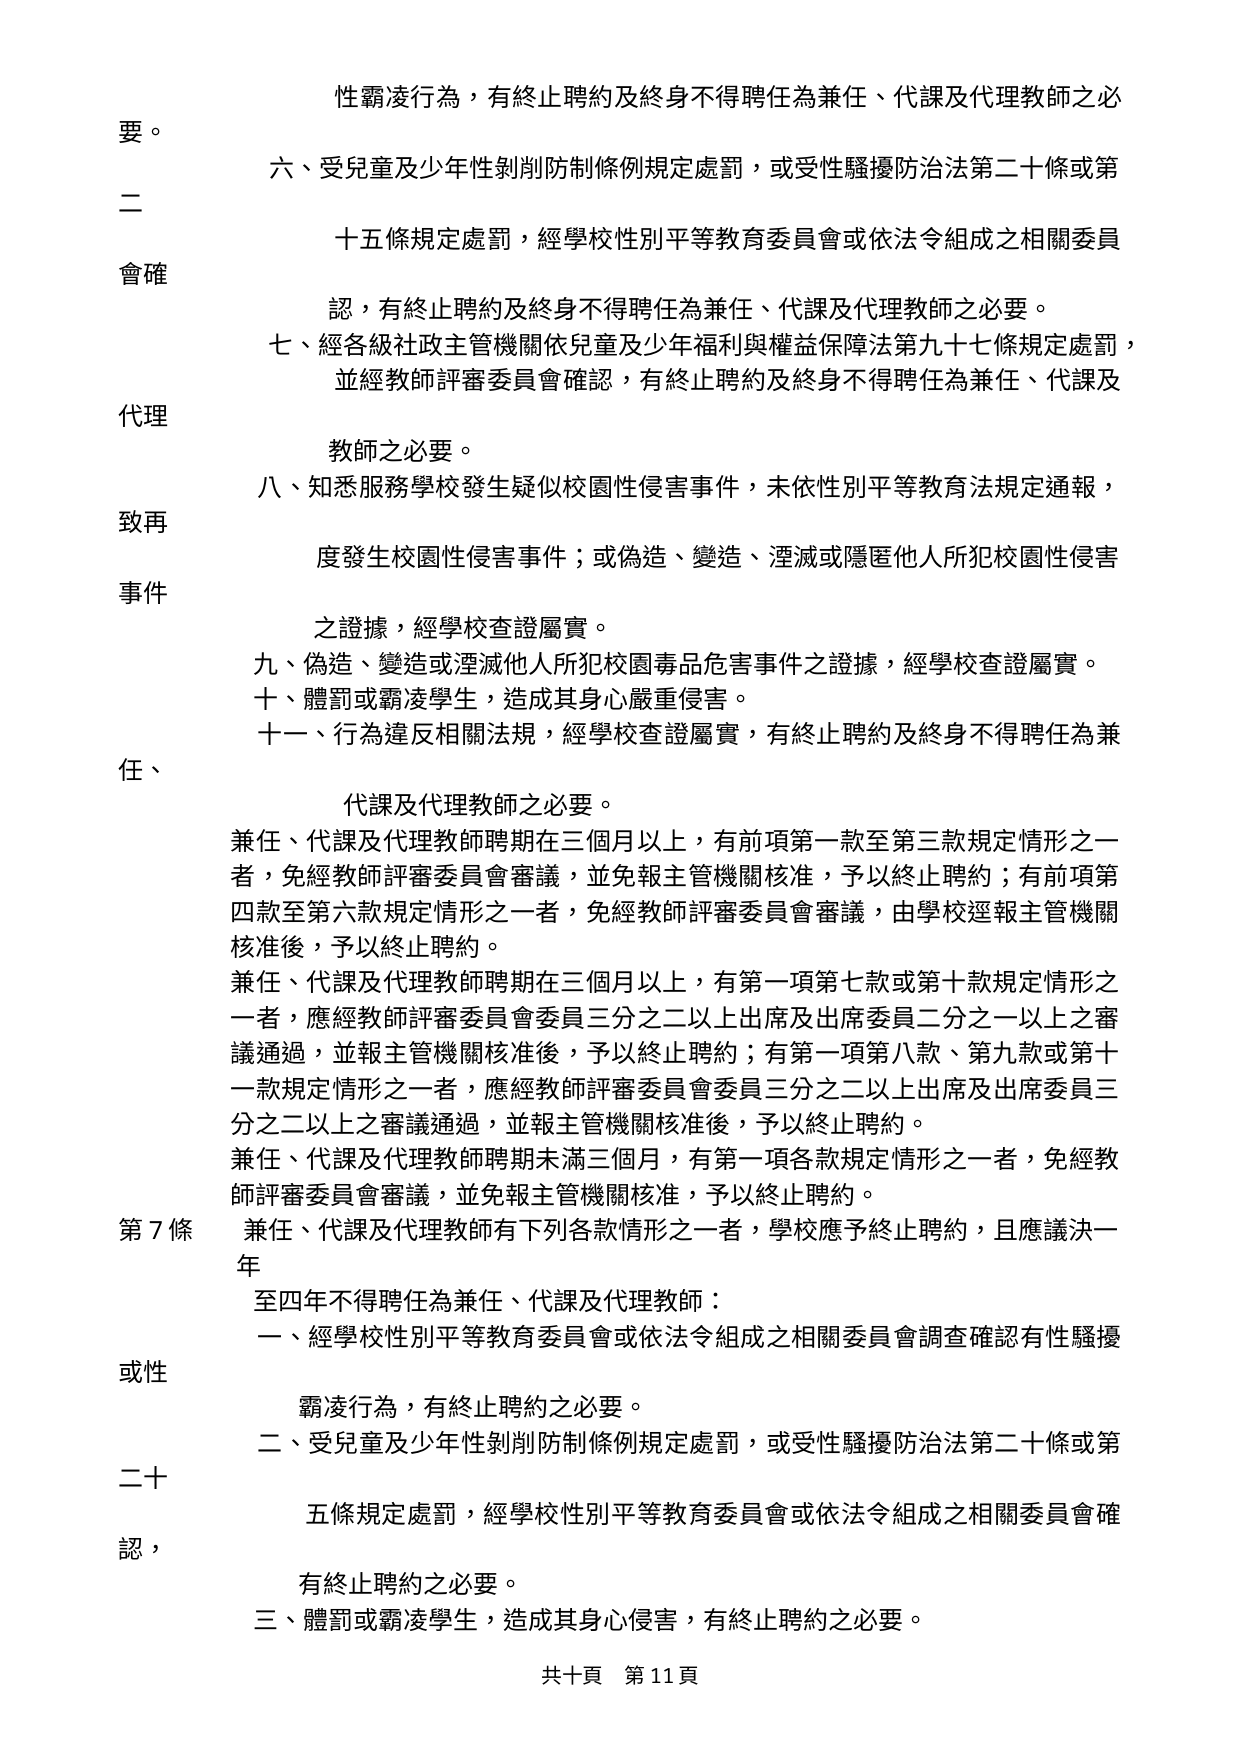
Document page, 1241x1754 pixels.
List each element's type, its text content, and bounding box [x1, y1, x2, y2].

text 兼任、代課及代理教師聘期未滿三個月，有第一項各款規定情形之一者，免經教師評審委員會審議，並免報主管機關核准，予以終止聘約。 [230, 1141, 1122, 1211]
text 十一、行為違反相關法規，經學校查證屬實，有終止聘約及終身不得聘任為兼任、 [118, 716, 1122, 786]
text 度發生校園性侵害事件；或偽造、變造、湮滅或隱匿他人所犯校園性侵害事件 [118, 538, 1122, 609]
text 第7條 兼任、代課及代理教師有下列各款情形之一者，學校應予終止聘約，且應議決一年 [118, 1211, 1122, 1282]
text 認，有終止聘約及終身不得聘任為兼任、代課及代理教師之必要。 [118, 291, 1122, 326]
text 代課及代理教師之必要。 [118, 786, 1122, 822]
text 三、體罰或霸凌學生，造成其身心侵害，有終止聘約之必要。 [118, 1601, 1122, 1636]
text 二、受兒童及少年性剝削防制條例規定處罰，或受性騷擾防治法第二十條或第二十 [118, 1424, 1122, 1495]
text 六、受兒童及少年性剝削防制條例規定處罰，或受性騷擾防治法第二十條或第二 [118, 149, 1122, 220]
text 至四年不得聘任為兼任、代課及代理教師： [118, 1282, 1122, 1318]
text 教師之必要。 [118, 432, 1122, 468]
text 五條規定處罰，經學校性別平等教育委員會或依法令組成之相關委員會確認， [118, 1495, 1122, 1566]
text 十五條規定處罰，經學校性別平等教育委員會或依法令組成之相關委員會確 [118, 220, 1122, 291]
text 一、經學校性別平等教育委員會或依法令組成之相關委員會調查確認有性騷擾或性 [118, 1318, 1122, 1388]
text 兼任、代課及代理教師聘期在三個月以上，有前項第一款至第三款規定情形之一者，免經教師評審委員會審議，並免報主管機關核准，予以終止聘約；有前項第四款至第六款規定情形之一者，免經教師評審委員會審議，由學校逕報主管機關核准後，予以終止聘約。 [230, 822, 1122, 963]
text 兼任、代課及代理教師聘期在三個月以上，有第一項第七款或第十款規定情形之一者，應經教師評審委員會委員三分之二以上出席及出席委員二分之一以上之審議通過，並報主管機關核准後，予以終止聘約；有第一項第八款、第九款或第十一款規定情形之一者，應經教師評審委員會委員三分之二以上出席及出席委員三分之二以上之審議通過，並報主管機關核准後，予以終止聘約。 [230, 963, 1122, 1141]
text 霸凌行為，有終止聘約之必要。 [118, 1388, 1122, 1424]
text 七、經各級社政主管機關依兒童及少年福利與權益保障法第九十七條規定處罰， [118, 326, 1122, 361]
text 並經教師評審委員會確認，有終止聘約及終身不得聘任為兼任、代課及代理 [118, 361, 1122, 432]
text 性霸凌行為，有終止聘約及終身不得聘任為兼任、代課及代理教師之必要。 [118, 78, 1122, 149]
text 九、偽造、變造或湮滅他人所犯校園毒品危害事件之證據，經學校查證屬實。 [118, 645, 1122, 680]
text 八、知悉服務學校發生疑似校園性侵害事件，未依性別平等教育法規定通報，致再 [118, 468, 1122, 538]
text 有終止聘約之必要。 [118, 1566, 1122, 1601]
text 之證據，經學校查證屬實。 [118, 609, 1122, 645]
text 十、體罰或霸凌學生，造成其身心嚴重侵害。 [118, 680, 1122, 716]
